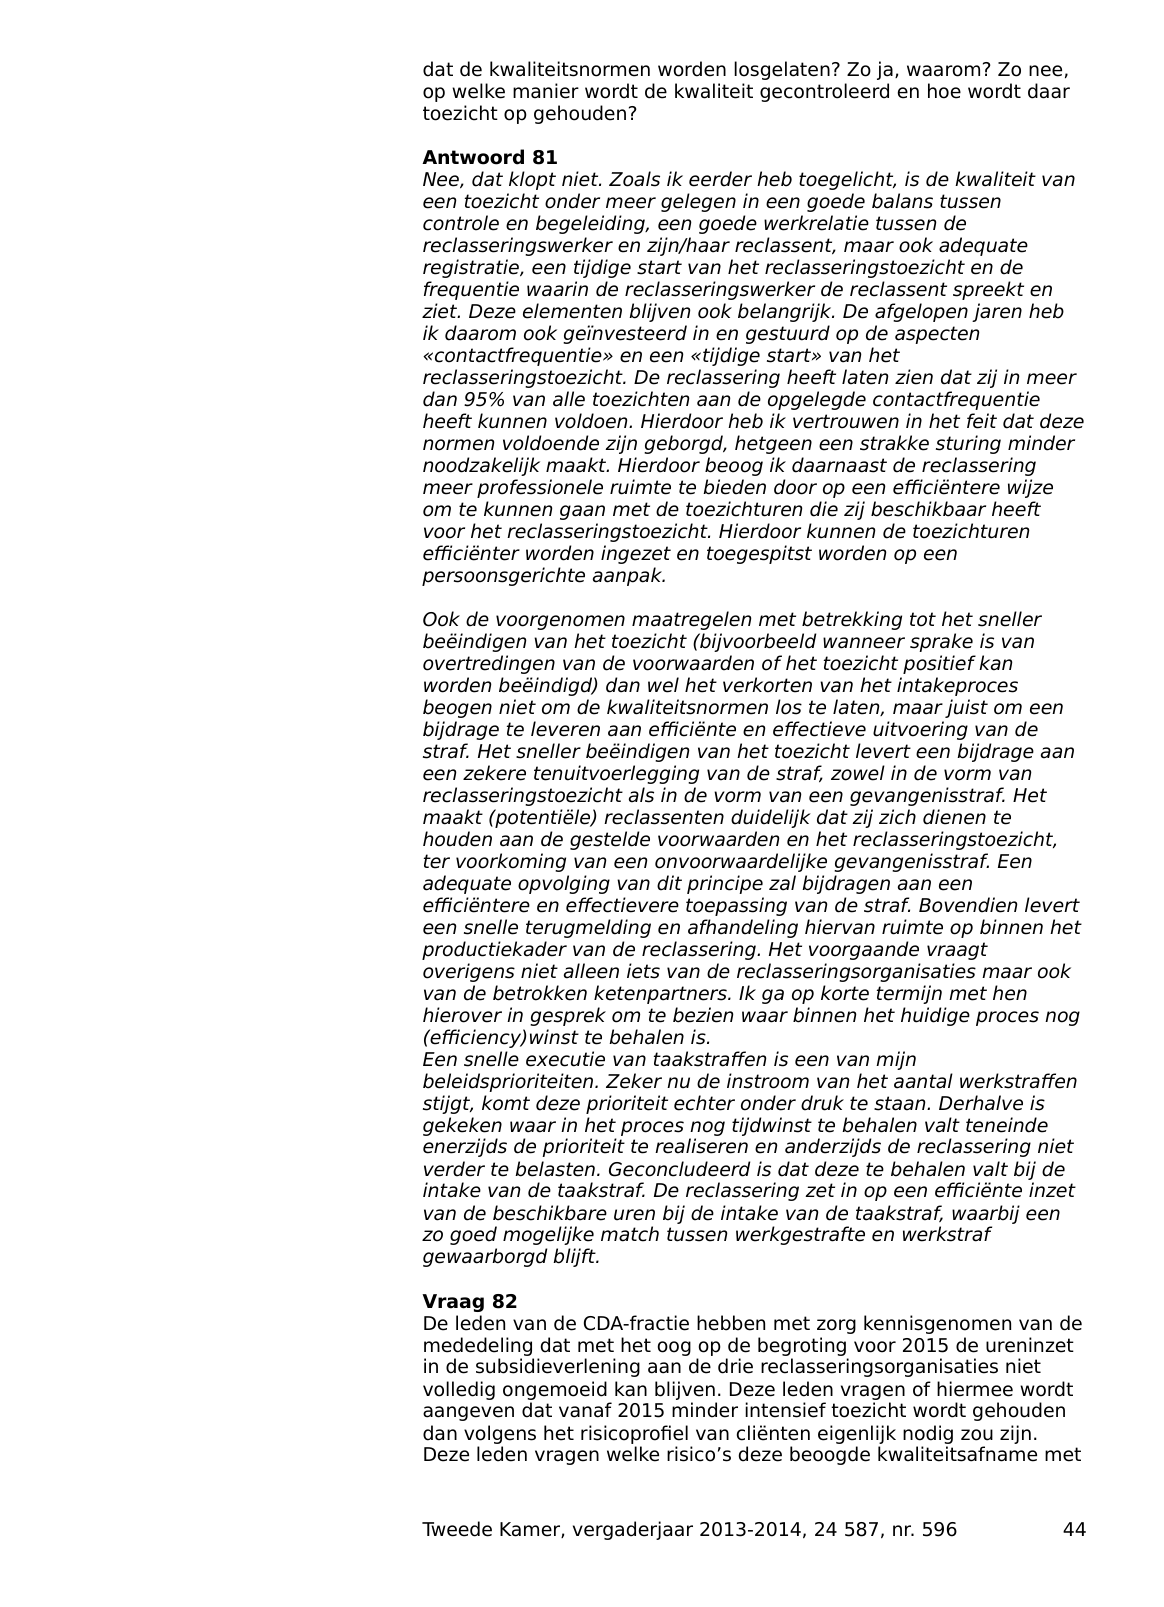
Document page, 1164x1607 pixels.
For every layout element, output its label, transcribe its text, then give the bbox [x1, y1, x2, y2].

text Vraag 82 [422, 1291, 1087, 1312]
text Antwoord 81 [422, 147, 1087, 169]
text dat de kwaliteitsnormen worden losgelaten? Zo ja, waarom? Zo nee, op welke manier wordt de kwaliteit gecontroleerd en hoe wordt daar toezicht op gehouden? [422, 59, 1087, 125]
text Een snelle executie van taakstraffen is een van mijn beleidsprioriteiten. Zeker nu de instroom van het aantal werkstraffen stijgt, komt deze prioriteit echter onder druk te staan. Derhalve is gekeken waar in het proces nog tijdwinst te behalen valt teneinde enerzijds de prioriteit te realiseren en anderzijds de reclassering niet verder te belasten. Geconcludeerd is dat deze te behalen valt bij de intake van de taakstraf. De reclassering zet in op een efficiënte inzet van de beschikbare uren bij de intake van de taakstraf, waarbij een zo goed mogelijke match tussen werkgestrafte en werkstraf gewaarborgd blijft. [422, 1048, 1087, 1268]
text De leden van de CDA-fractie hebben met zorg kennisgenomen van de mededeling dat met het oog op de begroting voor 2015 de ureninzet in de subsidieverlening aan de drie reclasseringsorganisaties niet volledig ongemoeid kan blijven. Deze leden vragen of hiermee wordt aangeven dat vanaf 2015 minder intensief toezicht wordt gehouden dan volgens het risicoprofiel van cliënten eigenlijk nodig zou zijn. Deze leden vragen welke risico’s deze beoogde kwaliteitsafname met [422, 1312, 1087, 1466]
text Nee, dat klopt niet. Zoals ik eerder heb toegelicht, is de kwaliteit van een toezicht onder meer gelegen in een goede balans tussen controle en begeleiding, een goede werkrelatie tussen de reclasseringswerker en zijn/haar reclassent, maar ook adequate registratie, een tijdige start van het reclasseringstoezicht en de frequentie waarin de reclasseringswerker de reclassent spreekt en ziet. Deze elementen blijven ook belangrijk. De afgelopen jaren heb ik daarom ook geïnvesteerd in en gestuurd op de aspecten «contactfrequentie» en een «tijdige start» van het reclasseringstoezicht. De reclassering heeft laten zien dat zij in meer dan 95% van alle toezichten aan de opgelegde contactfrequentie heeft kunnen voldoen. Hierdoor heb ik vertrouwen in het feit dat deze normen voldoende zijn geborgd, hetgeen een strakke sturing minder noodzakelijk maakt. Hierdoor beoog ik daarnaast de reclassering meer professionele ruimte te bieden door op een efficiëntere wijze om te kunnen gaan met de toezichturen die zij beschikbaar heeft voor het reclasseringstoezicht. Hierdoor kunnen de toezichturen efficiënter worden ingezet en toegespitst worden op een persoonsgerichte aanpak. [422, 169, 1087, 587]
text Ook de voorgenomen maatregelen met betrekking tot het sneller beëindigen van het toezicht (bijvoorbeeld wanneer sprake is van overtredingen van de voorwaarden of het toezicht positief kan worden beëindigd) dan wel het verkorten van het intakeproces beogen niet om de kwaliteitsnormen los te laten, maar juist om een bijdrage te leveren aan efficiënte en effectieve uitvoering van de straf. Het sneller beëindigen van het toezicht levert een bijdrage aan een zekere tenuitvoerlegging van de straf, zowel in de vorm van reclasseringstoezicht als in de vorm van een gevangenisstraf. Het maakt (potentiële) reclassenten duidelijk dat zij zich dienen te houden aan de gestelde voorwaarden en het reclasseringstoezicht, ter voorkoming van een onvoorwaardelijke gevangenisstraf. Een adequate opvolging van dit principe zal bijdragen aan een efficiëntere en effectievere toepassing van de straf. Bovendien levert een snelle terugmelding en afhandeling hiervan ruimte op binnen het productiekader van de reclassering. Het voorgaande vraagt overigens niet alleen iets van de reclasseringsorganisaties maar ook van de betrokken ketenpartners. Ik ga op korte termijn met hen hierover in gesprek om te bezien waar binnen het huidige proces nog (efficiency)winst te behalen is. [422, 609, 1087, 1048]
